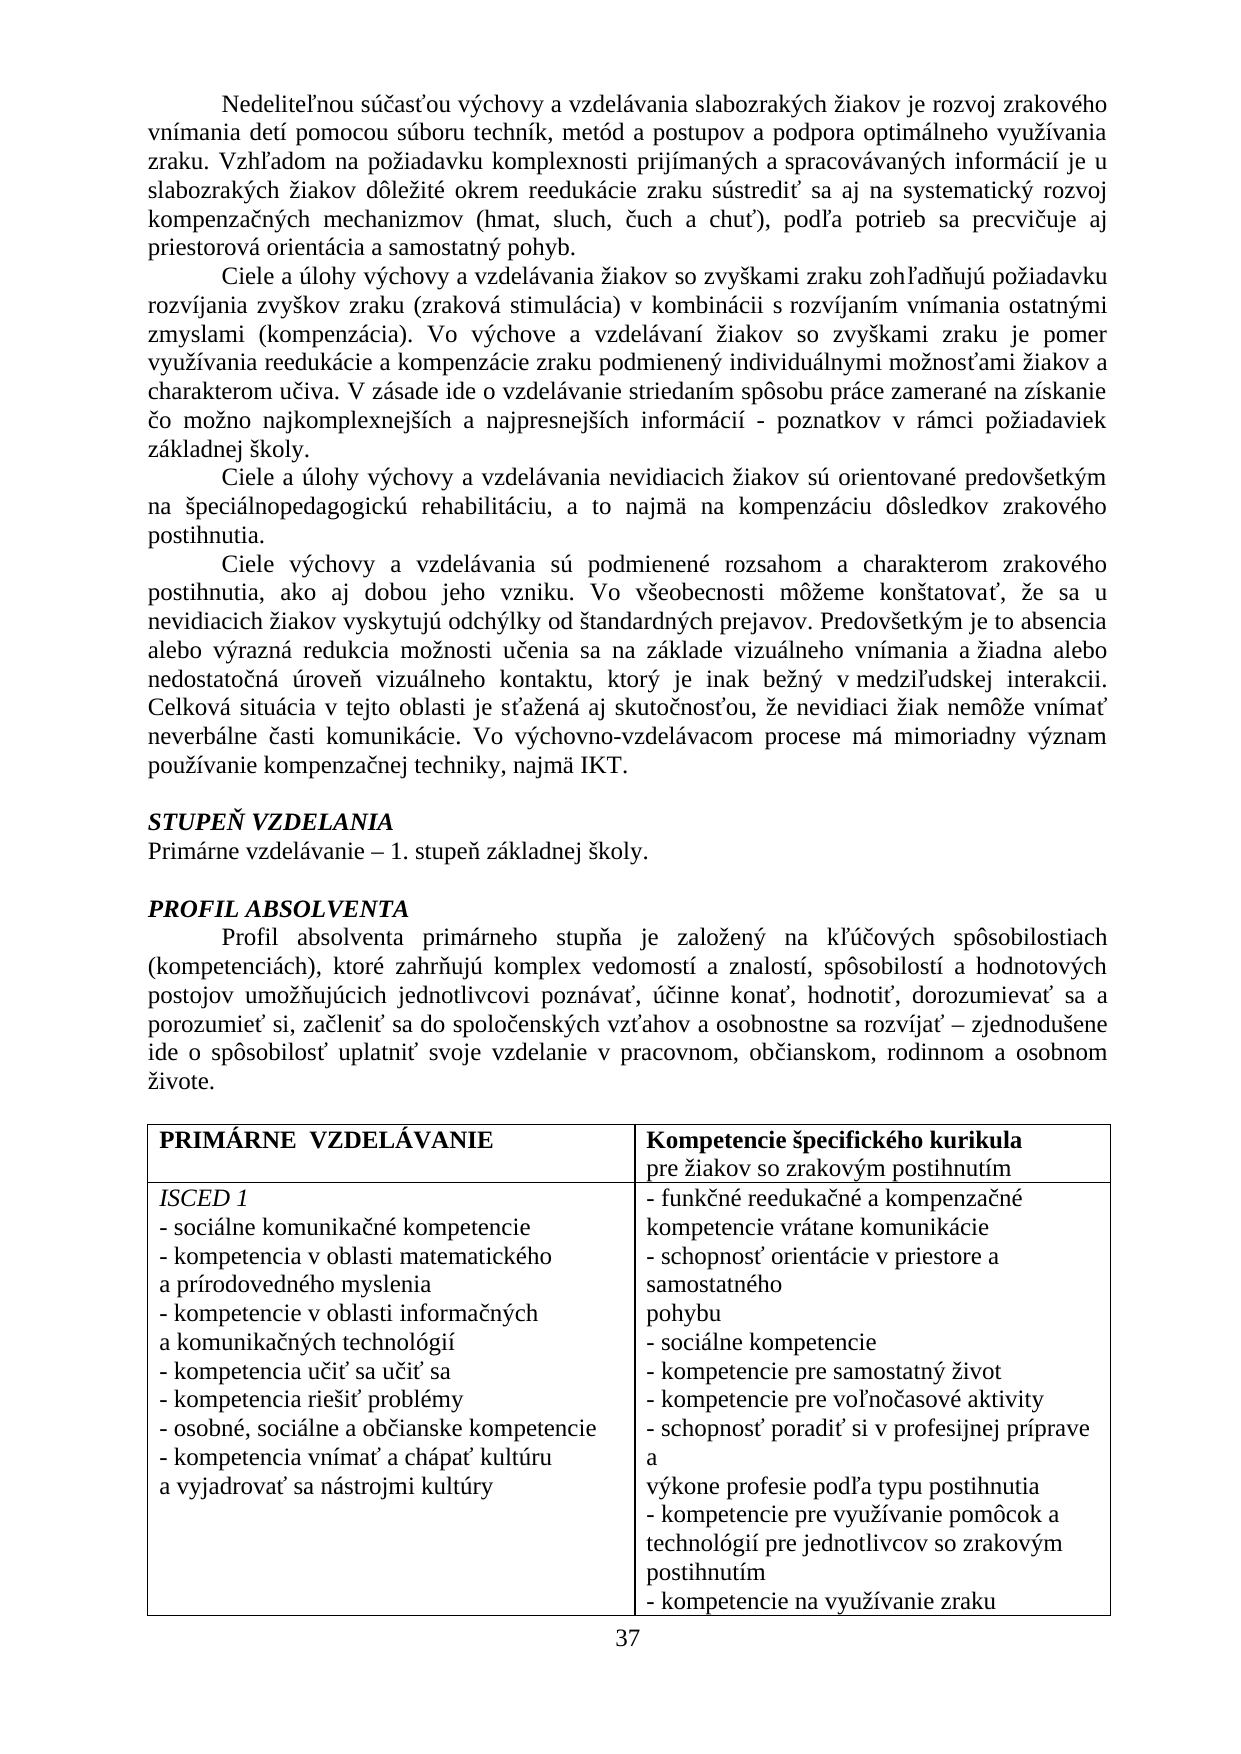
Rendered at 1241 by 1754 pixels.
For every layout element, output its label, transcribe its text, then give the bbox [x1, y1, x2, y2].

table_cell - funkčné reedukačné a kompenzačné kompetencie vrátane komunikácie - schopnosť orientácie v priestore a samostatného pohybu - sociálne kompetencie - kompetencie pre samostatný život - kompetencie pre voľnočasové aktivity - schopnosť poradiť si v profesijnej príprave a výkone profesie podľa typu postihnutia - kompetencie pre využívanie pomôcok a technológií pre jednotlivcov so zrakovým postihnutím - kompetencie na využívanie zraku [636, 1183, 1110, 1614]
table_header Kompetencie špecifického kurikula pre žiakov so zrakovým postihnutím [636, 1125, 1110, 1182]
table_cell ISCED 1 - sociálne komunikačné kompetencie - kompetencia v oblasti matematického a prírodovedného myslenia - kompetencie v oblasti informačných a komunikačných technológií - kompetencia učiť sa učiť sa - kompetencia riešiť problémy - osobné, sociálne a občianske kompetencie - kompetencia vnímať a chápať kultúru a vyjadrovať sa nástrojmi kultúry [148, 1183, 634, 1614]
text Profil absolventa primárneho stupňa je založený na kľúčových spôsobilostiach (kompetenciách), ktoré zahrňujú komplex vedomostí a znalostí, spôsobilostí a hodnotových postojov umožňujúcich jednotlivcovi poznávať, účinne konať, hodnotiť, dorozumievať sa a porozumieť si, začleniť sa do spoločenských vzťahov a osobnostne sa rozvíjať – zjednodušene ide o spôsobilosť uplatniť svoje vzdelanie v pracovnom, občianskom, rodinnom a osobnom živote. [148, 922, 1107, 1095]
text Ciele a úlohy výchovy a vzdelávania nevidiacich žiakov sú orientované predovšetkým na špeciálnopedagogickú rehabilitáciu, a to najmä na kompenzáciu dôsledkov zrakového postihnutia. [148, 462, 1107, 549]
text Ciele výchovy a vzdelávania sú podmienené rozsahom a charakterom zrakového postihnutia, ako aj dobou jeho vzniku. Vo všeobecnosti môžeme konštatovať, že sa u nevidiacich žiakov vyskytujú odchýlky od štandardných prejavov. Predovšetkým je to absencia alebo výrazná redukcia možnosti učenia sa na základe vizuálneho vnímania a žiadna alebo nedostatočná úroveň vizuálneho kontaktu, ktorý je inak bežný v medziľudskej interakcii. Celková situácia v tejto oblasti je sťažená aj skutočnosťou, že nevidiaci žiak nemôže vnímať neverbálne časti komunikácie. Vo výchovno-vzdelávacom procese má mimoriadny význam používanie kompenzačnej techniky, najmä IKT. [148, 549, 1107, 779]
table_header PRIMÁRNE VZDELÁVANIE [148, 1125, 634, 1182]
text Primárne vzdelávanie – 1. stupeň základnej školy. [148, 836, 1107, 865]
text PROFIL ABSOLVENTA [148, 894, 1107, 922]
text Ciele a úlohy výchovy a vzdelávania žiakov so zvyškami zraku zohľadňujú požiadavku rozvíjania zvyškov zraku (zraková stimulácia) v kombinácii s rozvíjaním vnímania ostatnými zmyslami (kompenzácia). Vo výchove a vzdelávaní žiakov so zvyškami zraku je pomer využívania reedukácie a kompenzácie zraku podmienený individuálnymi možnosťami žiakov a charakterom učiva. V zásade ide o vzdelávanie striedaním spôsobu práce zamerané na získanie čo možno najkomplexnejších a najpresnejších informácií - poznatkov v rámci požiadaviek základnej školy. [148, 261, 1107, 462]
text Nedeliteľnou súčasťou výchovy a vzdelávania slabozrakých žiakov je rozvoj zrakového vnímania detí pomocou súboru techník, metód a postupov a podpora optimálneho využívania zraku. Vzhľadom na požiadavku komplexnosti prijímaných a spracovávaných informácií je u slabozrakých žiakov dôležité okrem reedukácie zraku sústrediť sa aj na systematický rozvoj kompenzačných mechanizmov (hmat, sluch, čuch a chuť), podľa potrieb sa precvičuje aj priestorová orientácia a samostatný pohyb. [148, 89, 1107, 261]
text STUPEŇ VZDELANIA [148, 807, 1107, 836]
